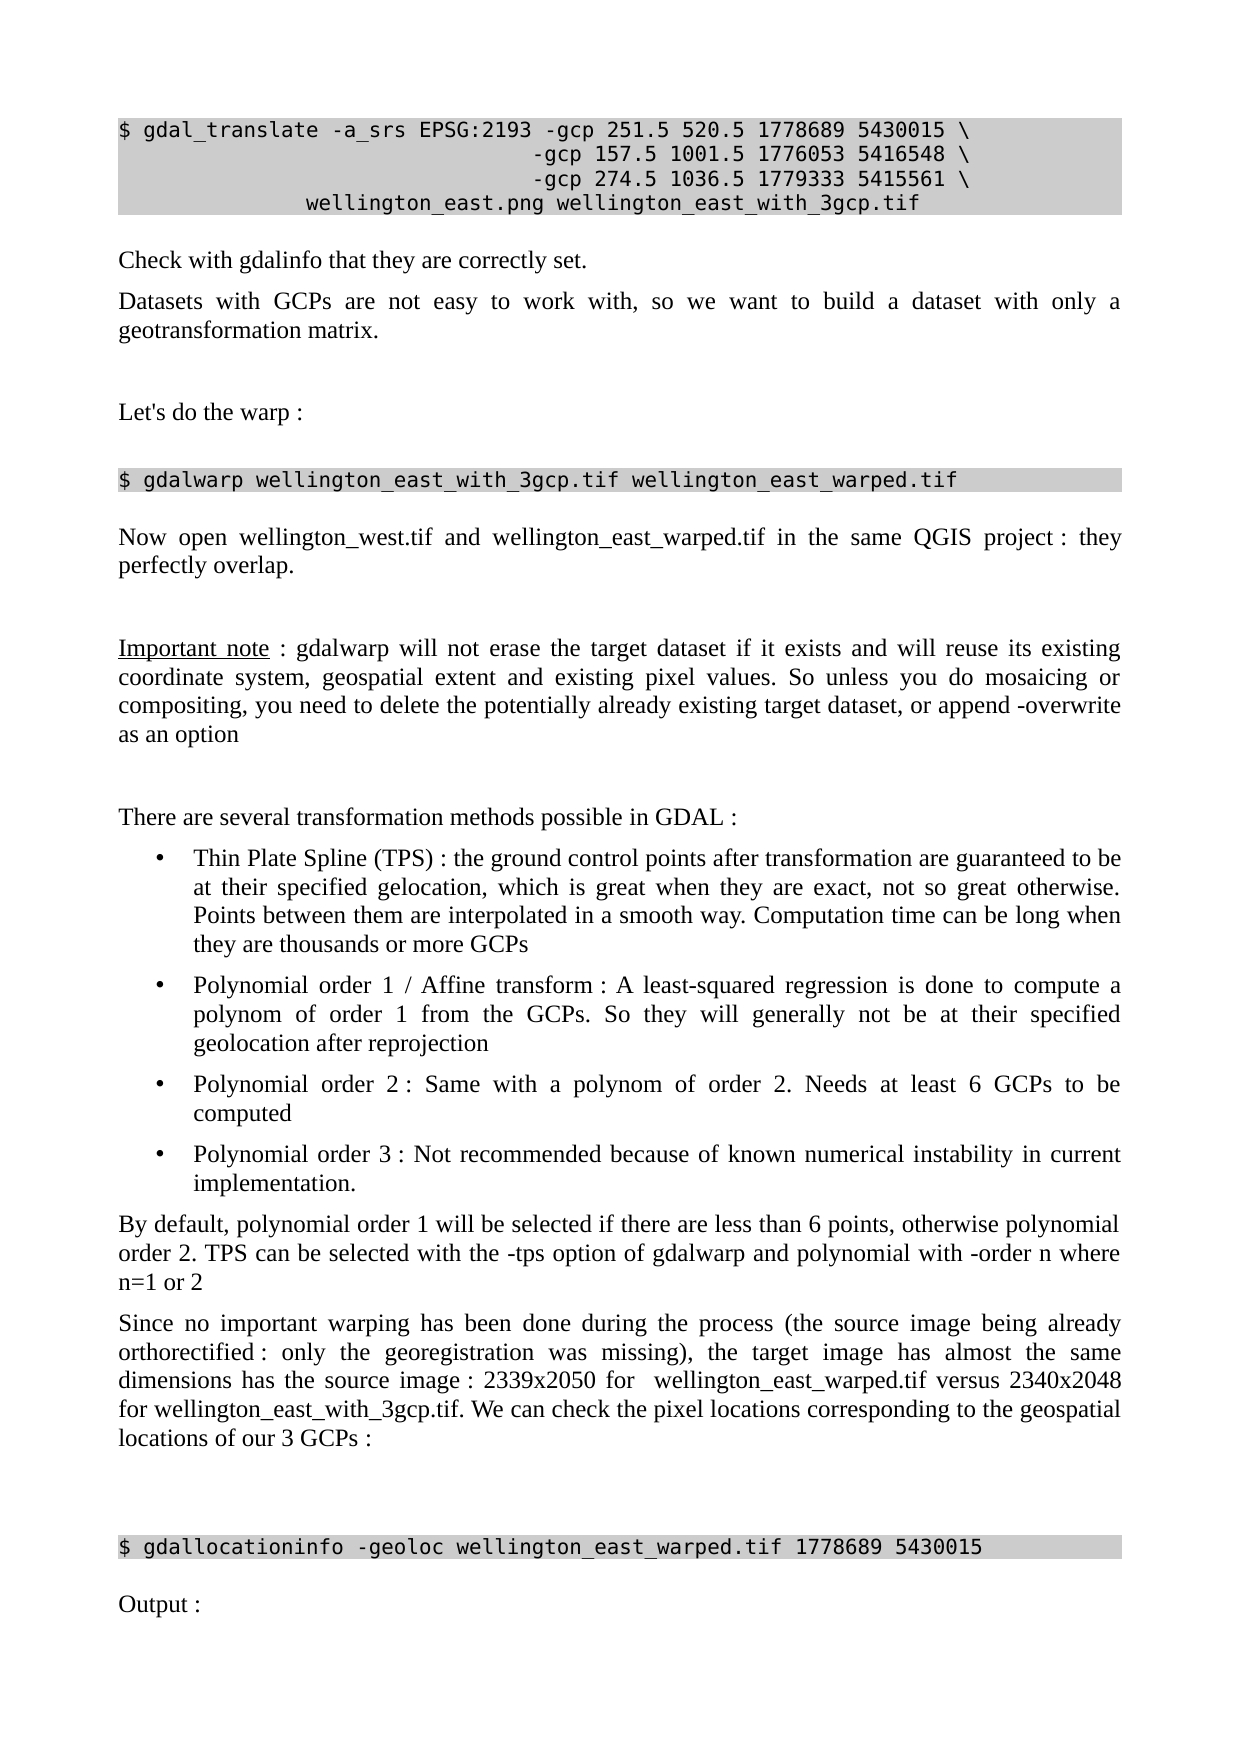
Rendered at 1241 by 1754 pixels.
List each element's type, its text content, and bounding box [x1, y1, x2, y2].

list Thin Plate Spline (TPS) : the ground control points after transformation are guaranteed to be at their specified gelocation, which is great when they are exact, not so great otherwise. Points between them are interpolated in a smooth way. Computation time can be long when they are thousands or more GCPs [156, 843, 1122, 958]
text Since no important warping has been done during the process (the source image being already orthorectified : only the georegistration was missing), the target image has almost the same dimensions has the source image : 2339x2050 for wellington_east_warped.tif versus 2340x2048 for wellington_east_with_3gcp.tif. We can check the pixel locations corresponding to the geospatial locations of our 3 GCPs : [118, 1308, 1122, 1452]
list Polynomial order 1 / Affine transform : A least-squared regression is done to compute a polynom of order 1 from the GCPs. So they will generally not be at their specified geolocation after reprojection [156, 970, 1122, 1057]
list Polynomial order 2 : Same with a polynom of order 2. Needs at least 6 GCPs to be computed [156, 1069, 1122, 1127]
text Let's do the warp : [118, 397, 1122, 426]
text Check with gdalinfo that they are correctly set. [118, 245, 1122, 273]
text By default, polynomial order 1 will be selected if there are less than 6 points, otherwise polynomial order 2. TPS can be selected with the -tps option of gdalwarp and polynomial with -order n where n=1 or 2 [118, 1209, 1122, 1295]
text Now open wellington_west.tif and wellington_east_warped.tif in the same QGIS project : they perfectly overlap. [118, 522, 1122, 579]
text Important note : gdalwarp will not erase the target dataset if it exists and will reuse its existing coordinate system, geospatial extent and existing pixel values. So unless you do mosaicing or compositing, you need to delete the potentially already existing target dataset, or append -overwrite as an option [118, 633, 1122, 748]
text Output : [118, 1589, 1122, 1617]
text $ gdal_translate -a_srs EPSG:2193 -gcp 251.5 520.5 1778689 5430015 \ -gcp 157.5 1001.5 1776053 5416548 \ -gcp 274.5 1036.5 1779333 5415561 \ wellington_east.png wellington_east_with_3gcp.tif [118, 118, 1122, 215]
text There are several transformation methods possible in GDAL : [118, 802, 1122, 830]
list Polynomial order 3 : Not recommended because of known numerical instability in current implementation. [156, 1139, 1122, 1197]
text $ gdallocationinfo -geoloc wellington_east_warped.tif 1778689 5430015 [118, 1535, 1122, 1559]
text Datasets with GCPs are not easy to work with, so we want to build a dataset with only a geotransformation matrix. [118, 286, 1122, 343]
text $ gdalwarp wellington_east_with_3gcp.tif wellington_east_warped.tif [118, 468, 1122, 492]
